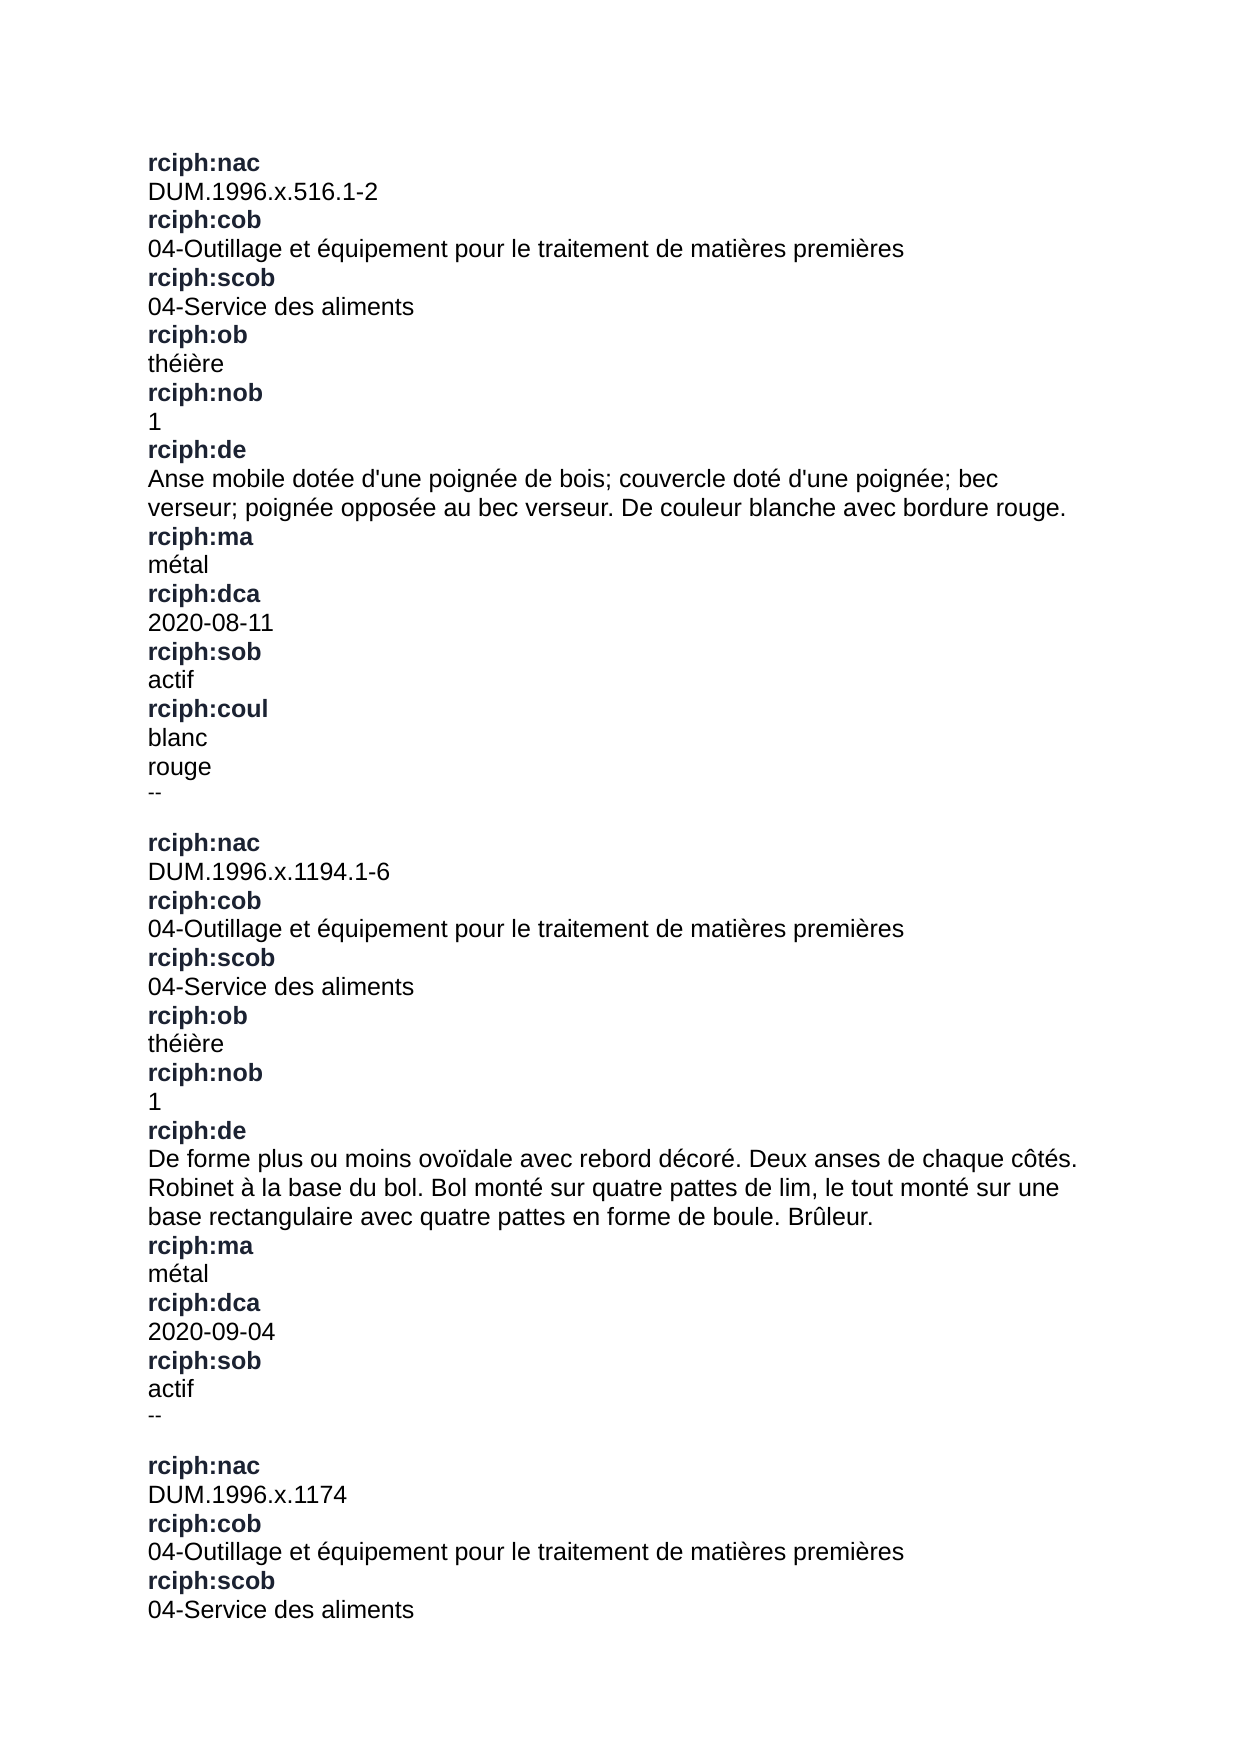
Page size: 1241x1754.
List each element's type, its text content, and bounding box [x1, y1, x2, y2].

text rciph:ob [148, 1001, 1092, 1029]
text rciph:ma [148, 1231, 1092, 1259]
text rciph:coul [148, 694, 1092, 723]
text métal [148, 550, 1092, 579]
text rciph:scob [148, 943, 1092, 972]
text 04-Service des aliments [148, 1595, 1092, 1623]
text rciph:sob [148, 1346, 1092, 1374]
text rciph:ob [148, 320, 1092, 349]
text DUM.1996.x.1194.1-6 [148, 857, 1092, 886]
text actif [148, 665, 1092, 694]
text 2020-08-11 [148, 608, 1092, 636]
text rciph:cob [148, 886, 1092, 914]
text 04-Outillage et équipement pour le traitement de matières premières [148, 1537, 1092, 1566]
text 04-Service des aliments [148, 291, 1092, 320]
text rciph:nac [148, 828, 1092, 857]
text blanc [148, 723, 1092, 751]
text DUM.1996.x.1174 [148, 1480, 1092, 1508]
text DUM.1996.x.516.1-2 [148, 176, 1092, 205]
text rciph:de [148, 435, 1092, 464]
text rciph:nob [148, 378, 1092, 406]
text théière [148, 349, 1092, 378]
text 04-Outillage et équipement pour le traitement de matières premières [148, 914, 1092, 943]
text théière [148, 1029, 1092, 1058]
text -- [148, 780, 1092, 804]
text rciph:scob [148, 263, 1092, 291]
text rciph:dca [148, 1288, 1092, 1317]
text rciph:cob [148, 1508, 1092, 1537]
text rciph:scob [148, 1566, 1092, 1595]
text 2020-09-04 [148, 1317, 1092, 1346]
text Anse mobile dotée d'une poignée de bois; couvercle doté d'une poignée; bec verseur; poignée opposée au bec verseur. De couleur blanche avec bordure rouge. [148, 464, 1092, 521]
text rciph:nac [148, 1451, 1092, 1480]
text rciph:nac [148, 148, 1092, 176]
text actif [148, 1374, 1092, 1403]
text 1 [148, 406, 1092, 435]
text rciph:sob [148, 636, 1092, 665]
text rciph:ma [148, 521, 1092, 550]
text 04-Service des aliments [148, 972, 1092, 1001]
text -- [148, 1403, 1092, 1427]
text 04-Outillage et équipement pour le traitement de matières premières [148, 234, 1092, 263]
text 1 [148, 1087, 1092, 1116]
text De forme plus ou moins ovoïdale avec rebord décoré. Deux anses de chaque côtés. Robinet à la base du bol. Bol monté sur quatre pattes de lim, le tout monté sur une base rectangulaire avec quatre pattes en forme de boule. Brûleur. [148, 1144, 1092, 1231]
text rciph:de [148, 1116, 1092, 1144]
text rciph:dca [148, 579, 1092, 608]
text rouge [148, 751, 1092, 780]
text rciph:nob [148, 1058, 1092, 1087]
text métal [148, 1259, 1092, 1288]
text rciph:cob [148, 205, 1092, 234]
